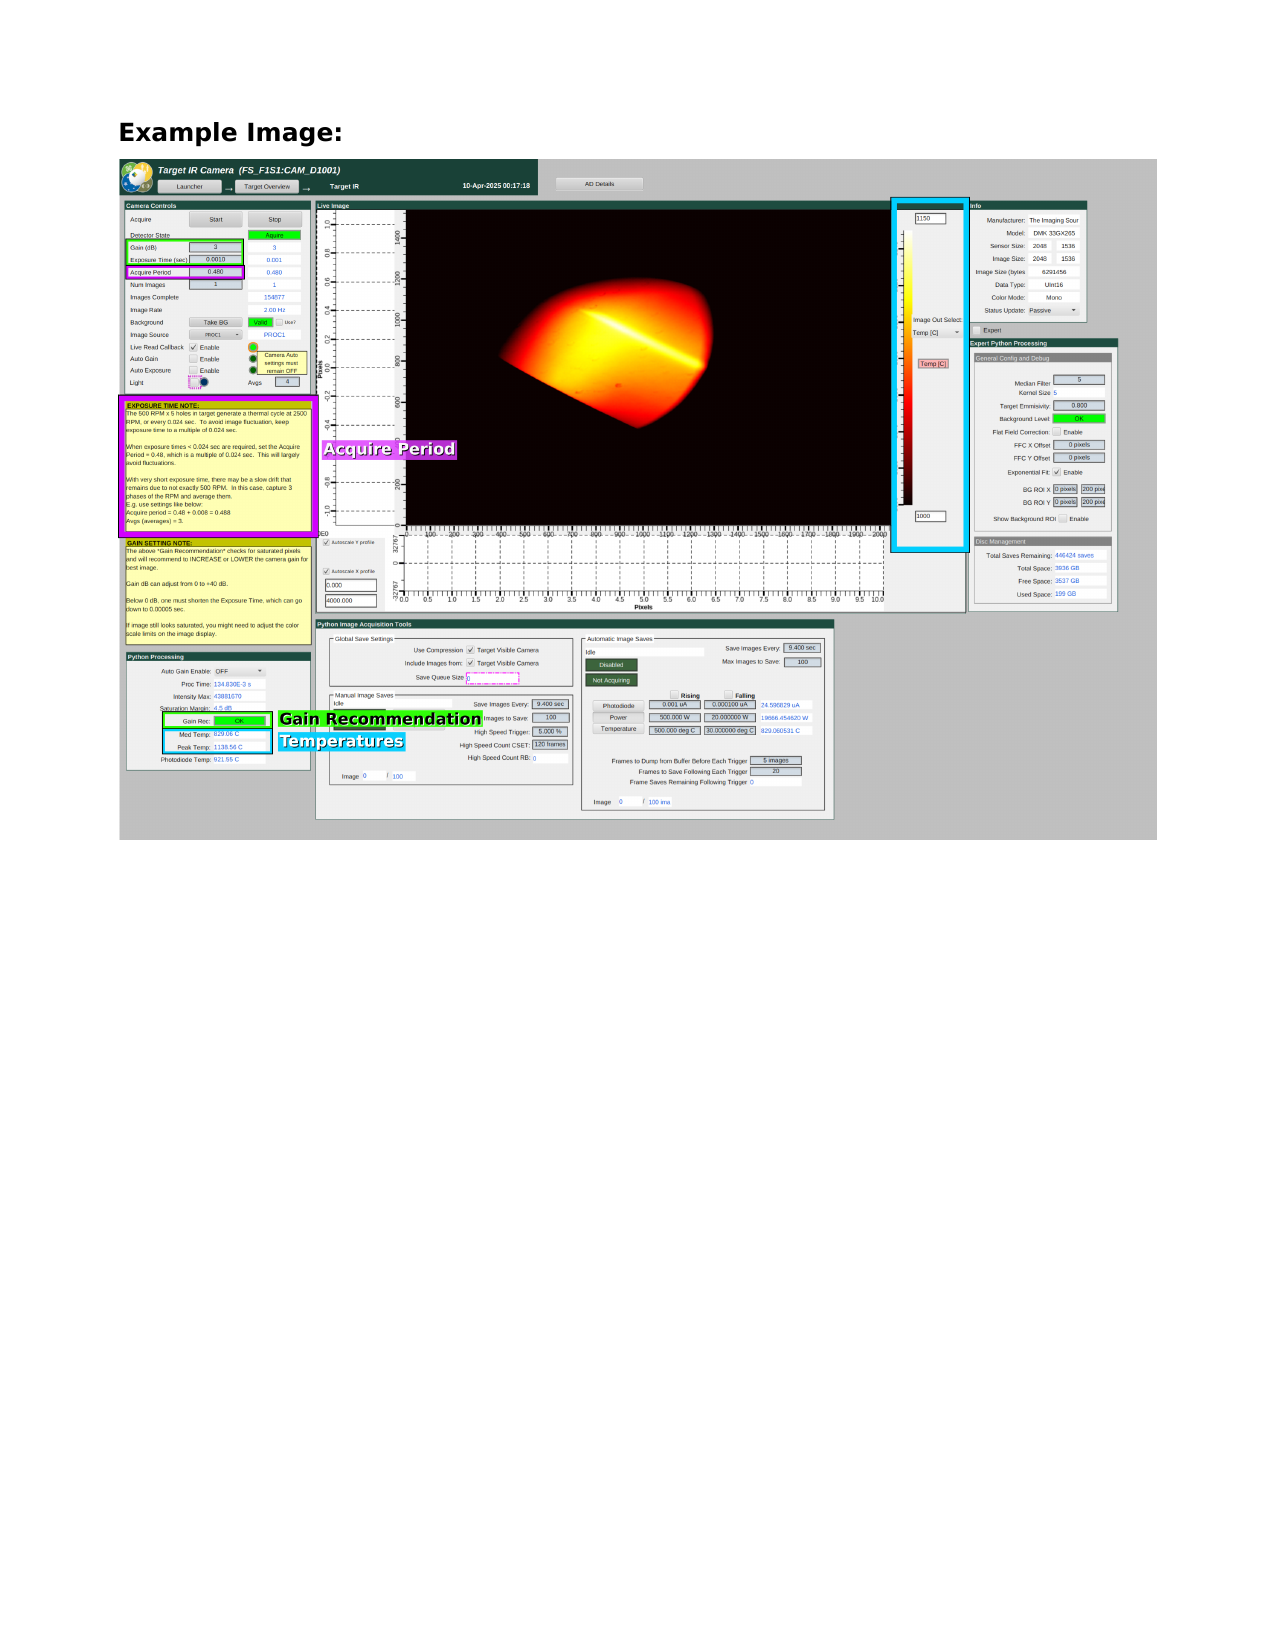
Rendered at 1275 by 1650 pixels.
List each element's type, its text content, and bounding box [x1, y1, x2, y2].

subtitle Example Image: [118, 118, 1157, 147]
picture [118, 159, 1157, 840]
